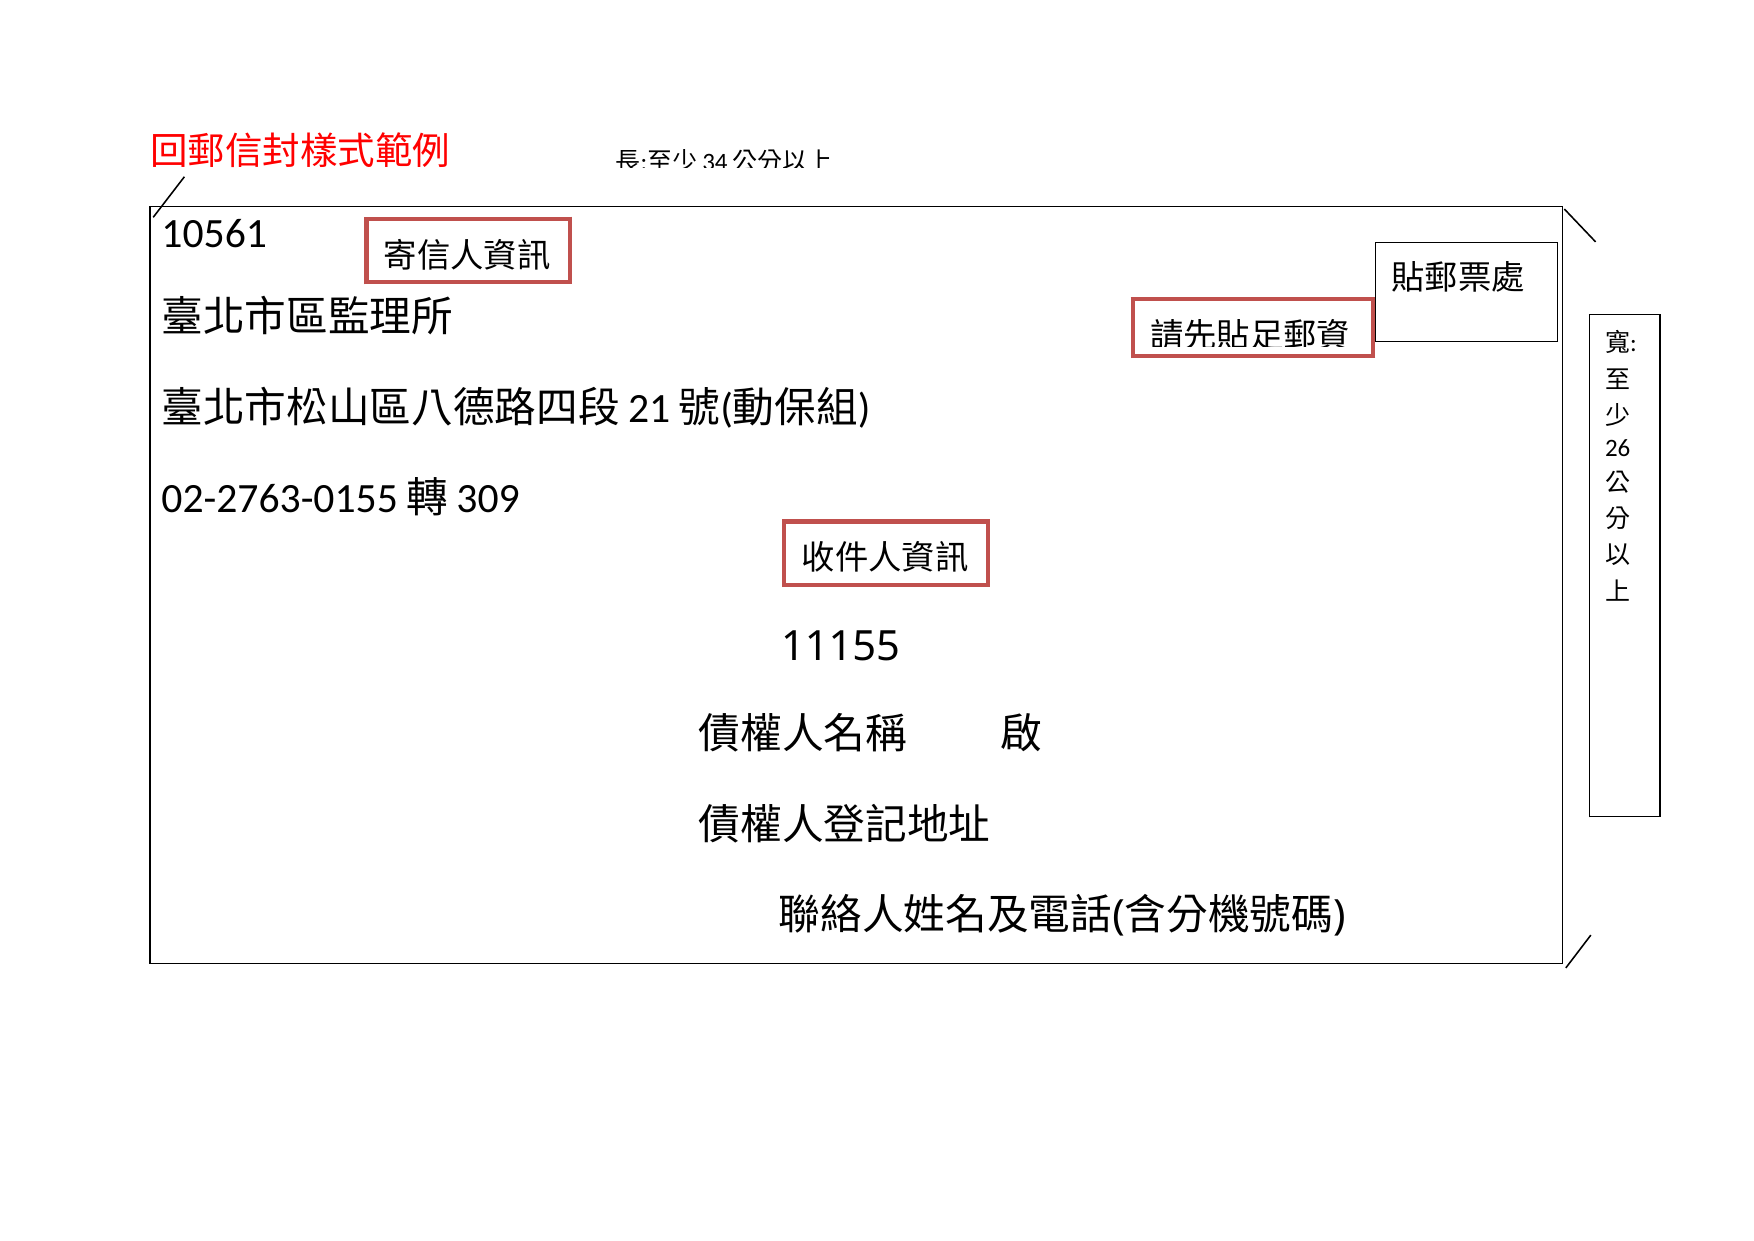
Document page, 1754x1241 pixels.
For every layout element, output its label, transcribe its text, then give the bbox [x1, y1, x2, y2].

table_header 10561 臺北市區監理所 臺北市松山區八德路四段21號(動保組) 02-2763-0155轉309 11155 債權人名稱 啟 債權人登記地址 聯絡人姓名及電話(含分機號碼) [151, 207, 1562, 963]
text 以上 [1605, 535, 1644, 607]
text 長:至少34公分以上 [615, 142, 871, 168]
text 收件人資訊 [801, 531, 971, 576]
text 寄信人資訊 [383, 228, 553, 273]
text 回郵信封樣式範例 [150, 121, 1604, 175]
text 寬:至少26公分 [1605, 323, 1644, 535]
text 請先貼足郵資 [1150, 309, 1356, 347]
